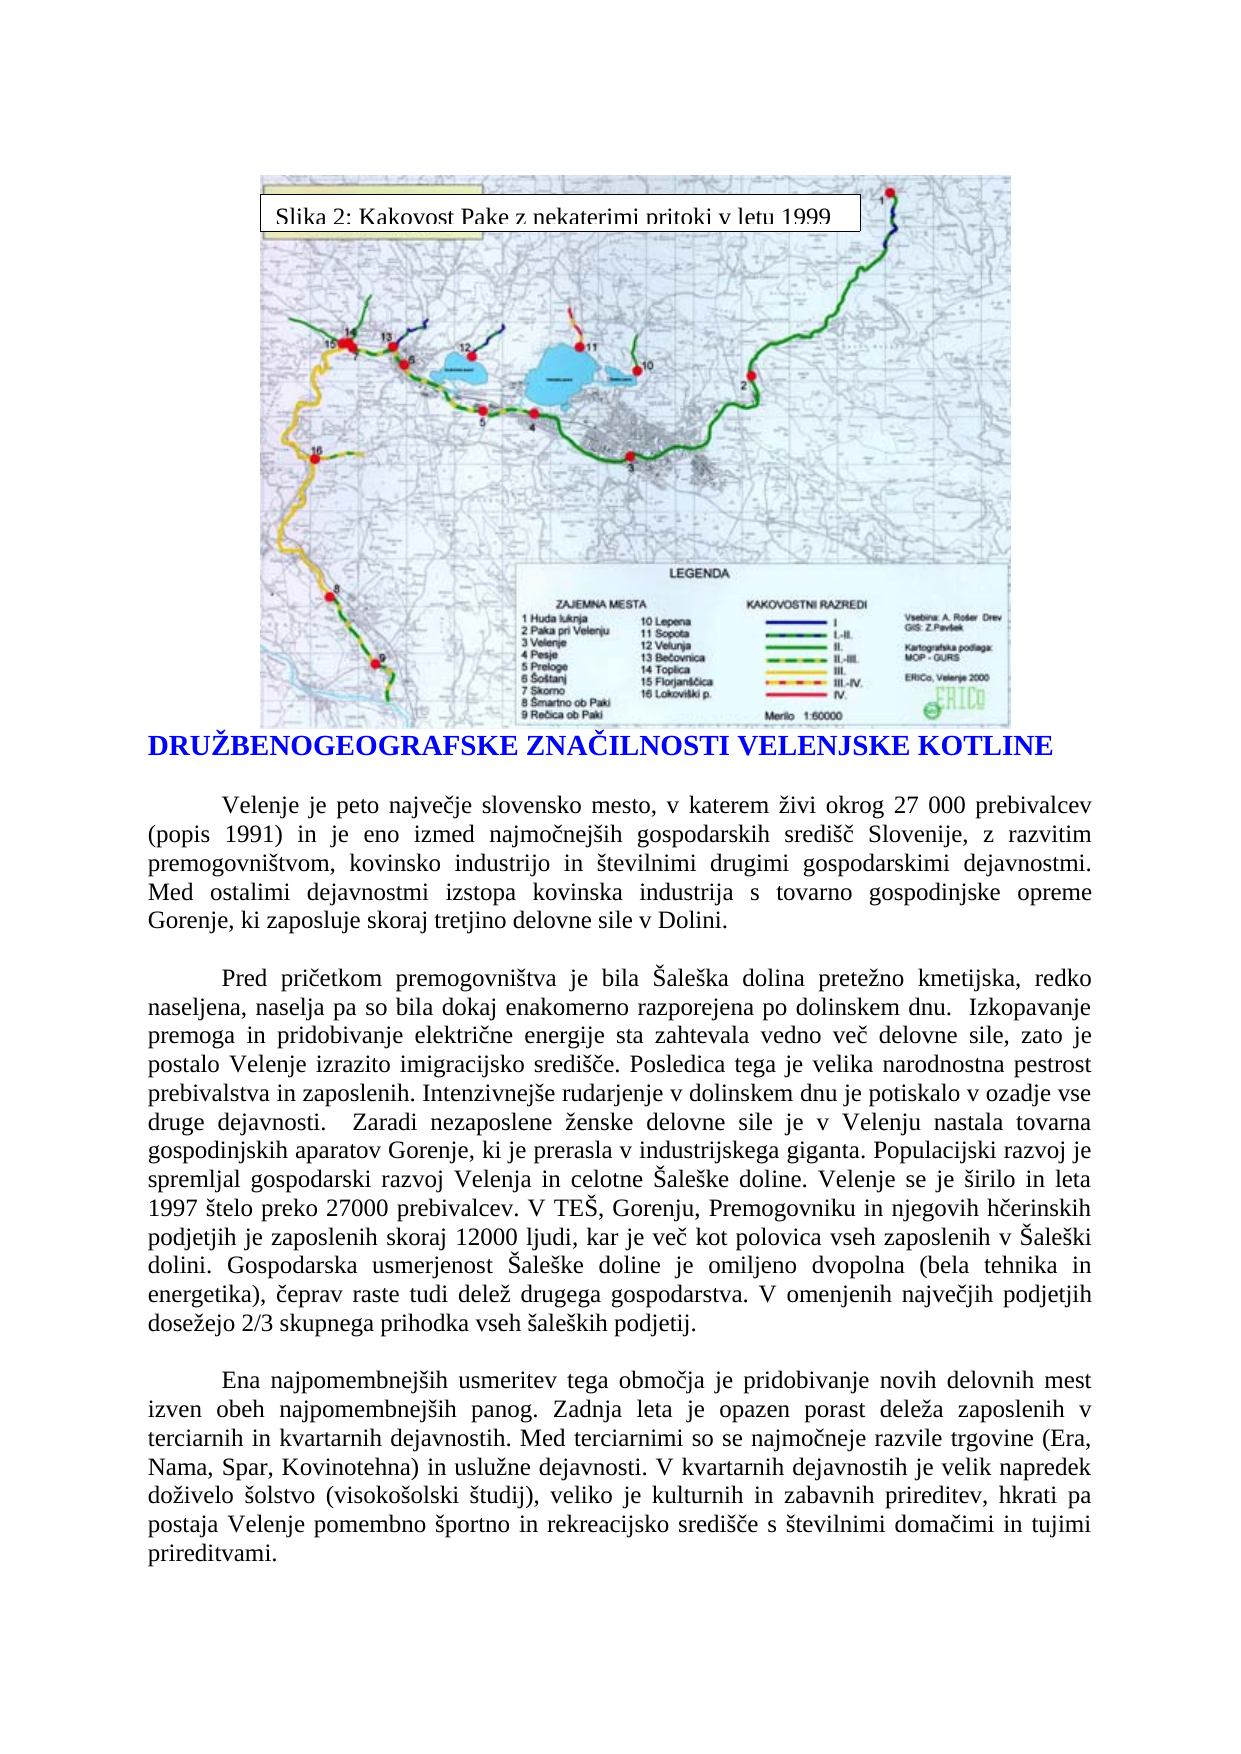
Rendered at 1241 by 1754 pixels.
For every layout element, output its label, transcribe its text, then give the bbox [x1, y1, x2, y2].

text Pred pričetkom premogovništva je bila Šaleška dolina pretežno kmetijska, redko naseljena, naselja pa so bila dokaj enakomerno razporejena po dolinskem dnu. Izkopavanje premoga in pridobivanje električne energije sta zahtevala vedno več delovne sile, zato je postalo Velenje izrazito imigracijsko središče. Posledica tega je velika narodnostna pestrost prebivalstva in zaposlenih. Intenzivnejše rudarjenje v dolinskem dnu je potiskalo v ozadje vse druge dejavnosti. Zaradi nezaposlene ženske delovne sile je v Velenju nastala tovarna gospodinjskih aparatov Gorenje, ki je prerasla v industrijskega giganta. Populacijski razvoj je spremljal gospodarski razvoj Velenja in celotne Šaleške doline. Velenje se je širilo in leta 1997 štelo preko 27000 prebivalcev. V TEŠ, Gorenju, Premogovniku in njegovih hčerinskih podjetjih je zaposlenih skoraj 12000 ljudi, kar je več kot polovica vseh zaposlenih v Šaleški dolini. Gospodarska usmerjenost Šaleške doline je omiljeno dvopolna (bela tehnika in energetika), čeprav raste tudi delež drugega gospodarstva. V omenjenih največjih podjetjih dosežejo 2/3 skupnega prihodka vseh šaleških podjetij. [148, 963, 1093, 1337]
text Ena najpomembnejših usmeritev tega območja je pridobivanje novih delovnih mest izven obeh najpomembnejših panog. Zadnja leta je opazen porast deleža zaposlenih v terciarnih in kvartarnih dejavnostih. Med terciarnimi so se najmočneje razvile trgovine (Era, Nama, Spar, Kovinotehna) in uslužne dejavnosti. V kvartarnih dejavnostih je velik napredek doživelo šolstvo (visokošolski študij), veliko je kulturnih in zabavnih prireditev, hkrati pa postaja Velenje pomembno športno in rekreacijsko središče s številnimi domačimi in tujimi prireditvami. [148, 1366, 1093, 1567]
text Slika 2: Kakovost Pake z nekaterimi pritoki v letu 1999 [275, 202, 845, 224]
text DRUŽBENOGEOGRAFSKE ZNAČILNOSTI VELENJSKE KOTLINE [148, 148, 1093, 762]
text Velenje je peto največje slovensko mesto, v katerem živi okrog 27 000 prebivalcev (popis 1991) in je eno izmed najmočnejših gospodarskih središč Slovenije, z razvitim premogovništvom, kovinsko industrijo in številnimi drugimi gospodarskimi dejavnostmi. Med ostalimi dejavnostmi izstopa kovinska industrija s tovarno gospodinjske opreme Gorenje, ki zaposluje skoraj tretjino delovne sile v Dolini. [148, 791, 1093, 934]
